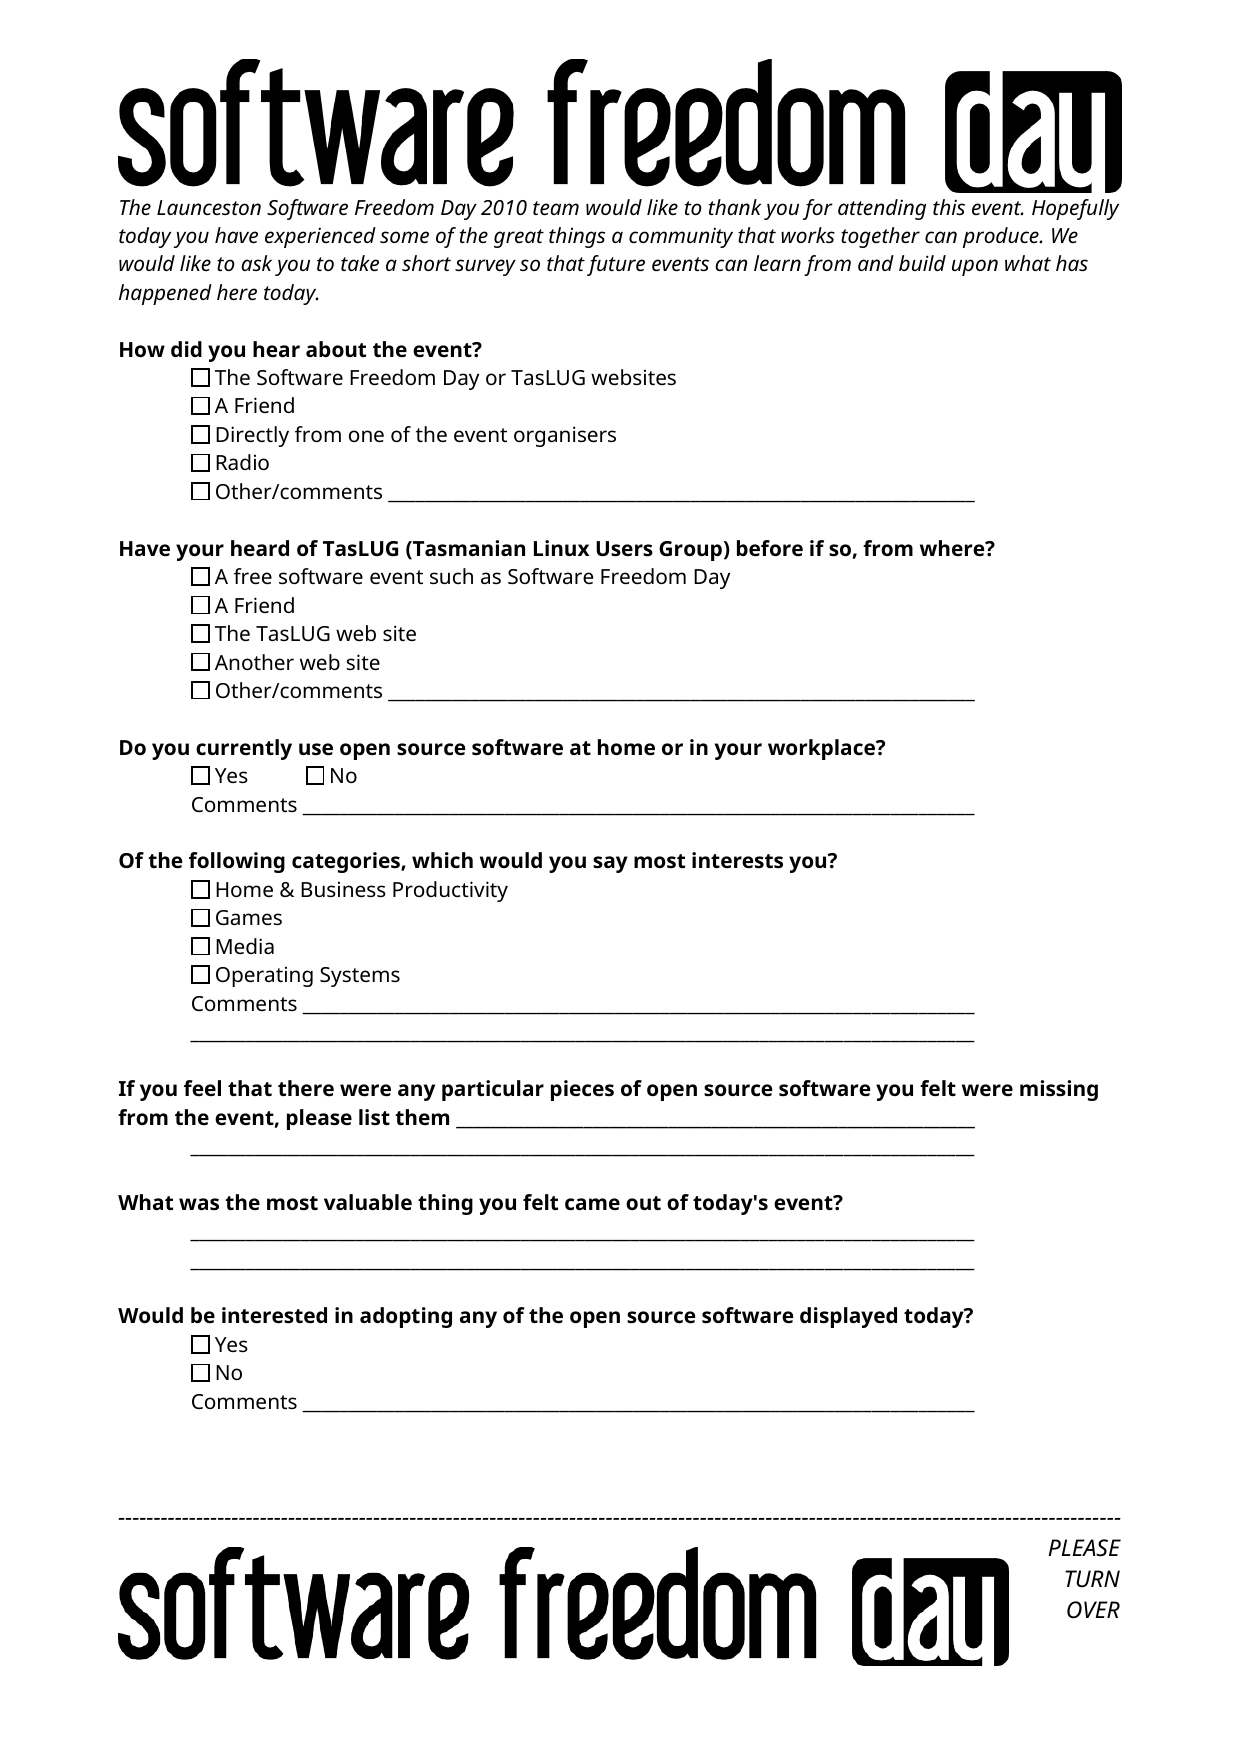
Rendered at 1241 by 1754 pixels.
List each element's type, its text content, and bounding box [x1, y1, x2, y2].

text Have your heard of TasLUG (Tasmanian Linux Users Group) before if so, from where? [118, 534, 1122, 562]
text Operating Systems [118, 960, 1122, 989]
text A Friend [118, 591, 1122, 619]
text TURN [1009, 1563, 1122, 1594]
text What was the most valuable thing you felt came out of today's event? [118, 1188, 1122, 1216]
text Other/comments [118, 676, 1122, 704]
text Another web site [118, 648, 1122, 676]
text Home & Business Productivity [118, 875, 1122, 903]
text The TasLUG web site [118, 619, 1122, 648]
text Media [118, 932, 1122, 960]
text Radio [118, 448, 1122, 477]
picture [118, 1547, 1009, 1666]
text OVER [1009, 1594, 1122, 1626]
text A Friend [118, 392, 1122, 420]
text Comments [118, 790, 1122, 818]
text A free software event such as Software Freedom Day [118, 562, 1122, 591]
text How did you hear about the event? [118, 335, 1122, 363]
text The Software Freedom Day or TasLUG websites [118, 363, 1122, 392]
text Of the following categories, which would you say most interests you? [118, 847, 1122, 875]
text Games [118, 903, 1122, 932]
text No [118, 1358, 1122, 1387]
text Yes No [118, 761, 1122, 790]
text Yes [118, 1330, 1122, 1358]
text The Launceston Software Freedom Day 2010 team would like to thank you for attending this event. Hopefully today you have experienced some of the great things a community that works together can produce. We would like to ask you to take a short survey so that future events can learn from and build upon what has happened here today. [118, 193, 1122, 306]
text Other/comments [118, 477, 1122, 505]
text If you feel that there were any particular pieces of open source software you felt were missing from the event, please list them [118, 1074, 1122, 1131]
text Comments [118, 989, 1122, 1017]
text Would be interested in adopting any of the open source software displayed today? [118, 1302, 1122, 1330]
text PLEASE [118, 1532, 1122, 1563]
text Directly from one of the event organisers [118, 420, 1122, 448]
text Comments [118, 1387, 1122, 1415]
text Do you currently use open source software at home or in your workplace? [118, 733, 1122, 761]
picture [118, 59, 1122, 193]
